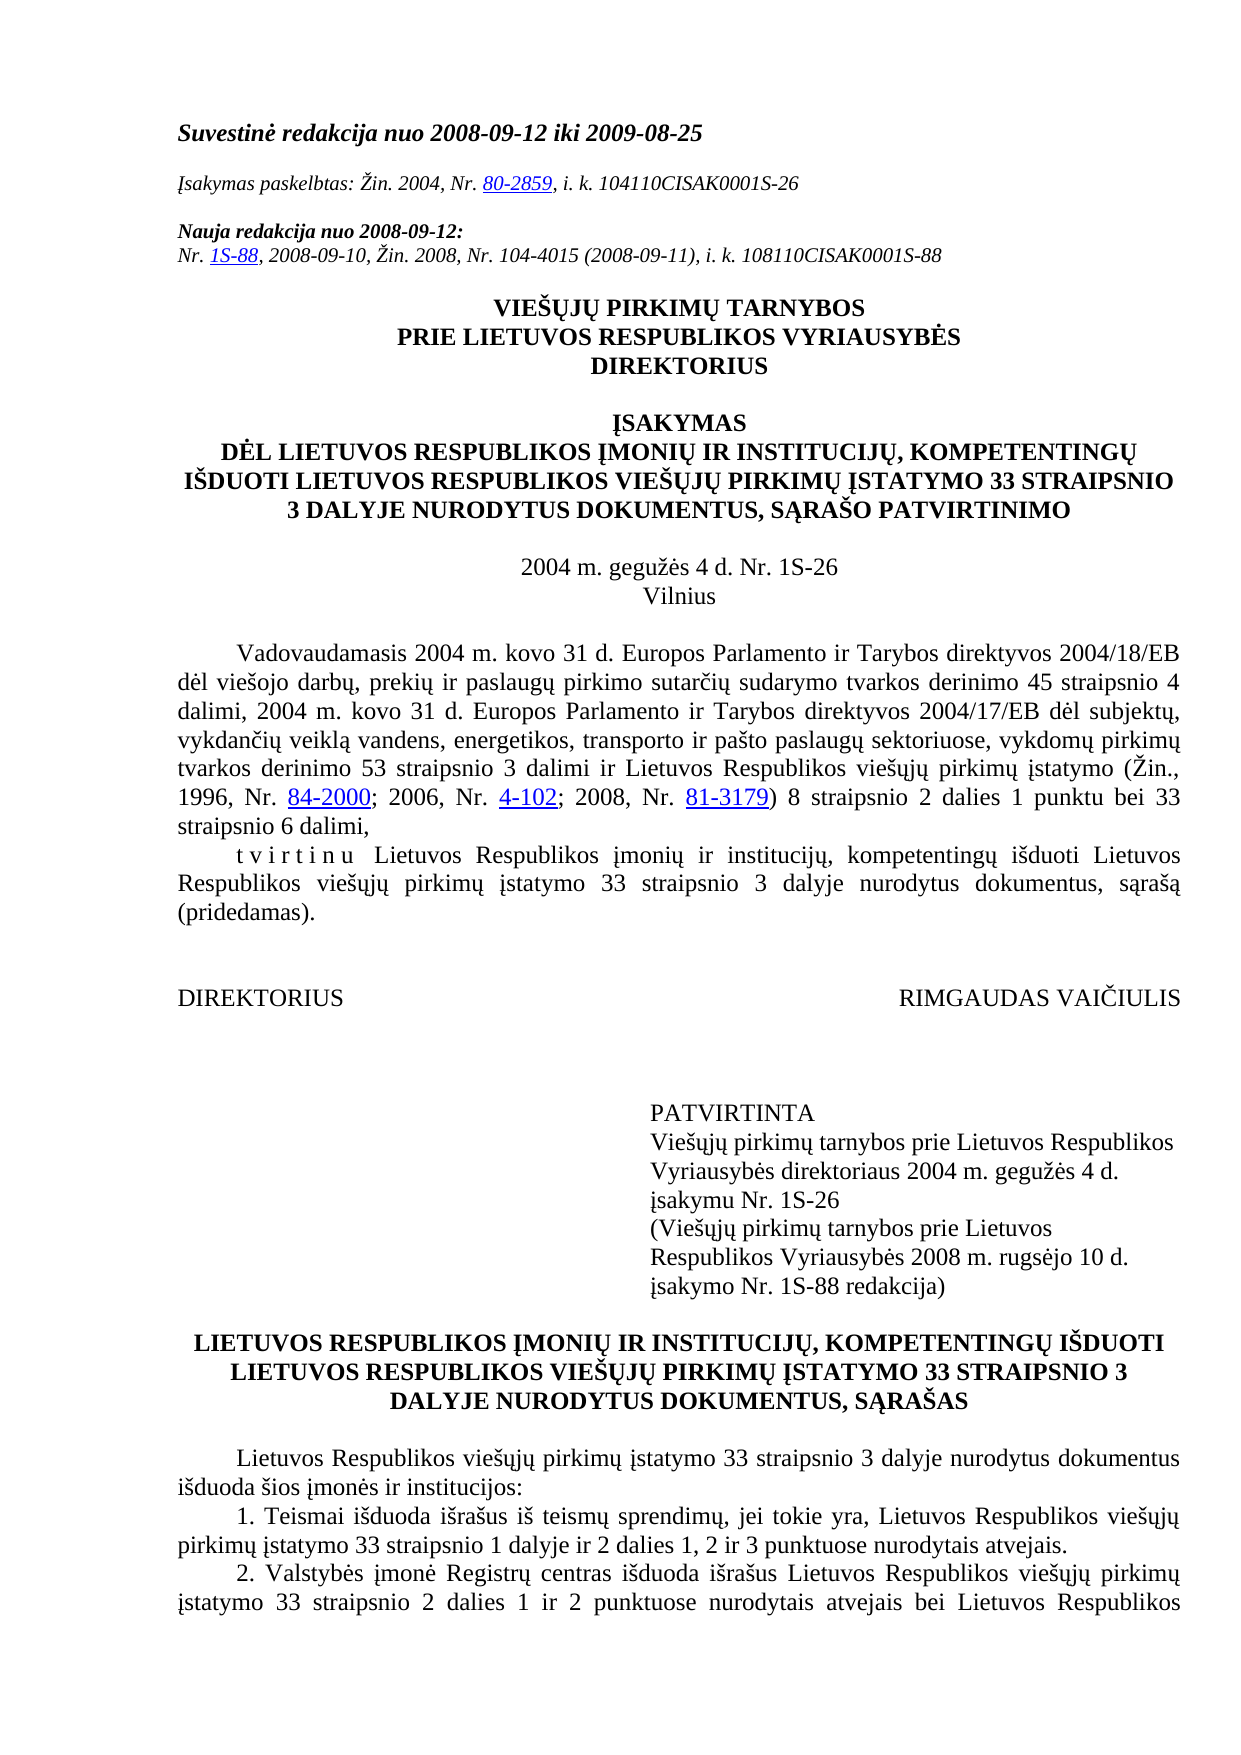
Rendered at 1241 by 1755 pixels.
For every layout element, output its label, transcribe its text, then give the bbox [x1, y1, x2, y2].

text LIETUVOS RESPUBLIKOS ĮMONIŲ IR INSTITUCIJŲ, KOMPETENTINGŲ IŠDUOTI LIETUVOS RESPUBLIKOS VIEŠŲJŲ PIRKIMŲ ĮSTATYMO 33 STRAIPSNIO 3 DALYJE NURODYTUS DOKUMENTUS, SĄRAŠAS [177, 1328, 1181, 1415]
text (Viešųjų pirkimų tarnybos prie Lietuvos Respublikos Vyriausybės 2008 m. rugsėjo 10 d. įsakymo Nr. 1S-88 redakcija) [650, 1213, 1181, 1300]
text Įsakymas paskelbtas: Žin. 2004, Nr. 80-2859, i. k. 104110CISAK0001S-26 [177, 171, 1181, 195]
text Direktorius Rimgaudas Vaičiulis [177, 983, 1181, 1012]
text tvirtinu Lietuvos Respublikos įmonių ir institucijų, kompetentingų išduoti Lietuvos Respublikos viešųjų pirkimų įstatymo 33 straipsnio 3 dalyje nurodytus dokumentus, sąrašą (pridedamas). [177, 840, 1181, 926]
text Lietuvos Respublikos viešųjų pirkimų įstatymo 33 straipsnio 3 dalyje nurodytus dokumentus išduoda šios įmonės ir institucijos: [177, 1443, 1181, 1501]
text 2. Valstybės įmonė Registrų centras išduoda išrašus Lietuvos Respublikos viešųjų pirkimų įstatymo 33 straipsnio 2 dalies 1 ir 2 punktuose nurodytais atvejais bei Lietuvos Respublikos [177, 1558, 1181, 1616]
text ĮSAKYMAS [177, 408, 1181, 437]
text Nauja redakcija nuo 2008-09-12: [177, 219, 1181, 243]
text Nr. 1S-88, 2008-09-10, Žin. 2008, Nr. 104-4015 (2008-09-11), i. k. 108110CISAK0001S-88 [177, 243, 1181, 267]
text VIEŠŲJŲ PIRKIMŲ TARNYBOS PRIE LIETUVOS RESPUBLIKOS VYRIAUSYBĖS DIREKTORIUS [177, 293, 1181, 380]
text 2004 m. gegužės 4 d. Nr. 1S-26 [177, 552, 1181, 581]
text DĖL LIETUVOS RESPUBLIKOS ĮMONIŲ IR INSTITUCIJŲ, KOMPETENTINGŲ IŠDUOTI LIETUVOS RESPUBLIKOS VIEŠŲJŲ PIRKIMŲ ĮSTATYMO 33 STRAIPSNIO 3 DALYJE NURODYTUS DOKUMENTUS, SĄRAŠO PATVIRTINIMO [177, 437, 1181, 523]
text Vilnius [177, 581, 1181, 610]
text Suvestinė redakcija nuo 2008-09-12 iki 2009-08-25 [177, 118, 1181, 147]
text Vadovaudamasis 2004 m. kovo 31 d. Europos Parlamento ir Tarybos direktyvos 2004/18/EB dėl viešojo darbų, prekių ir paslaugų pirkimo sutarčių sudarymo tvarkos derinimo 45 straipsnio 4 dalimi, 2004 m. kovo 31 d. Europos Parlamento ir Tarybos direktyvos 2004/17/EB dėl subjektų, vykdančių veiklą vandens, energetikos, transporto ir pašto paslaugų sektoriuose, vykdomų pirkimų tvarkos derinimo 53 straipsnio 3 dalimi ir Lietuvos Respublikos viešųjų pirkimų įstatymo (Žin., 1996, Nr. 84-2000; 2006, Nr. 4-102; 2008, Nr. 81-3179) 8 straipsnio 2 dalies 1 punktu bei 33 straipsnio 6 dalimi, [177, 638, 1181, 840]
text 1. Teismai išduoda išrašus iš teismų sprendimų, jei tokie yra, Lietuvos Respublikos viešųjų pirkimų įstatymo 33 straipsnio 1 dalyje ir 2 dalies 1, 2 ir 3 punktuose nurodytais atvejais. [177, 1501, 1181, 1558]
text Viešųjų pirkimų tarnybos prie Lietuvos Respublikos Vyriausybės direktoriaus 2004 m. gegužės 4 d. įsakymu Nr. 1S-26 [650, 1127, 1181, 1213]
text PATVIRTINTA [650, 1098, 1181, 1127]
